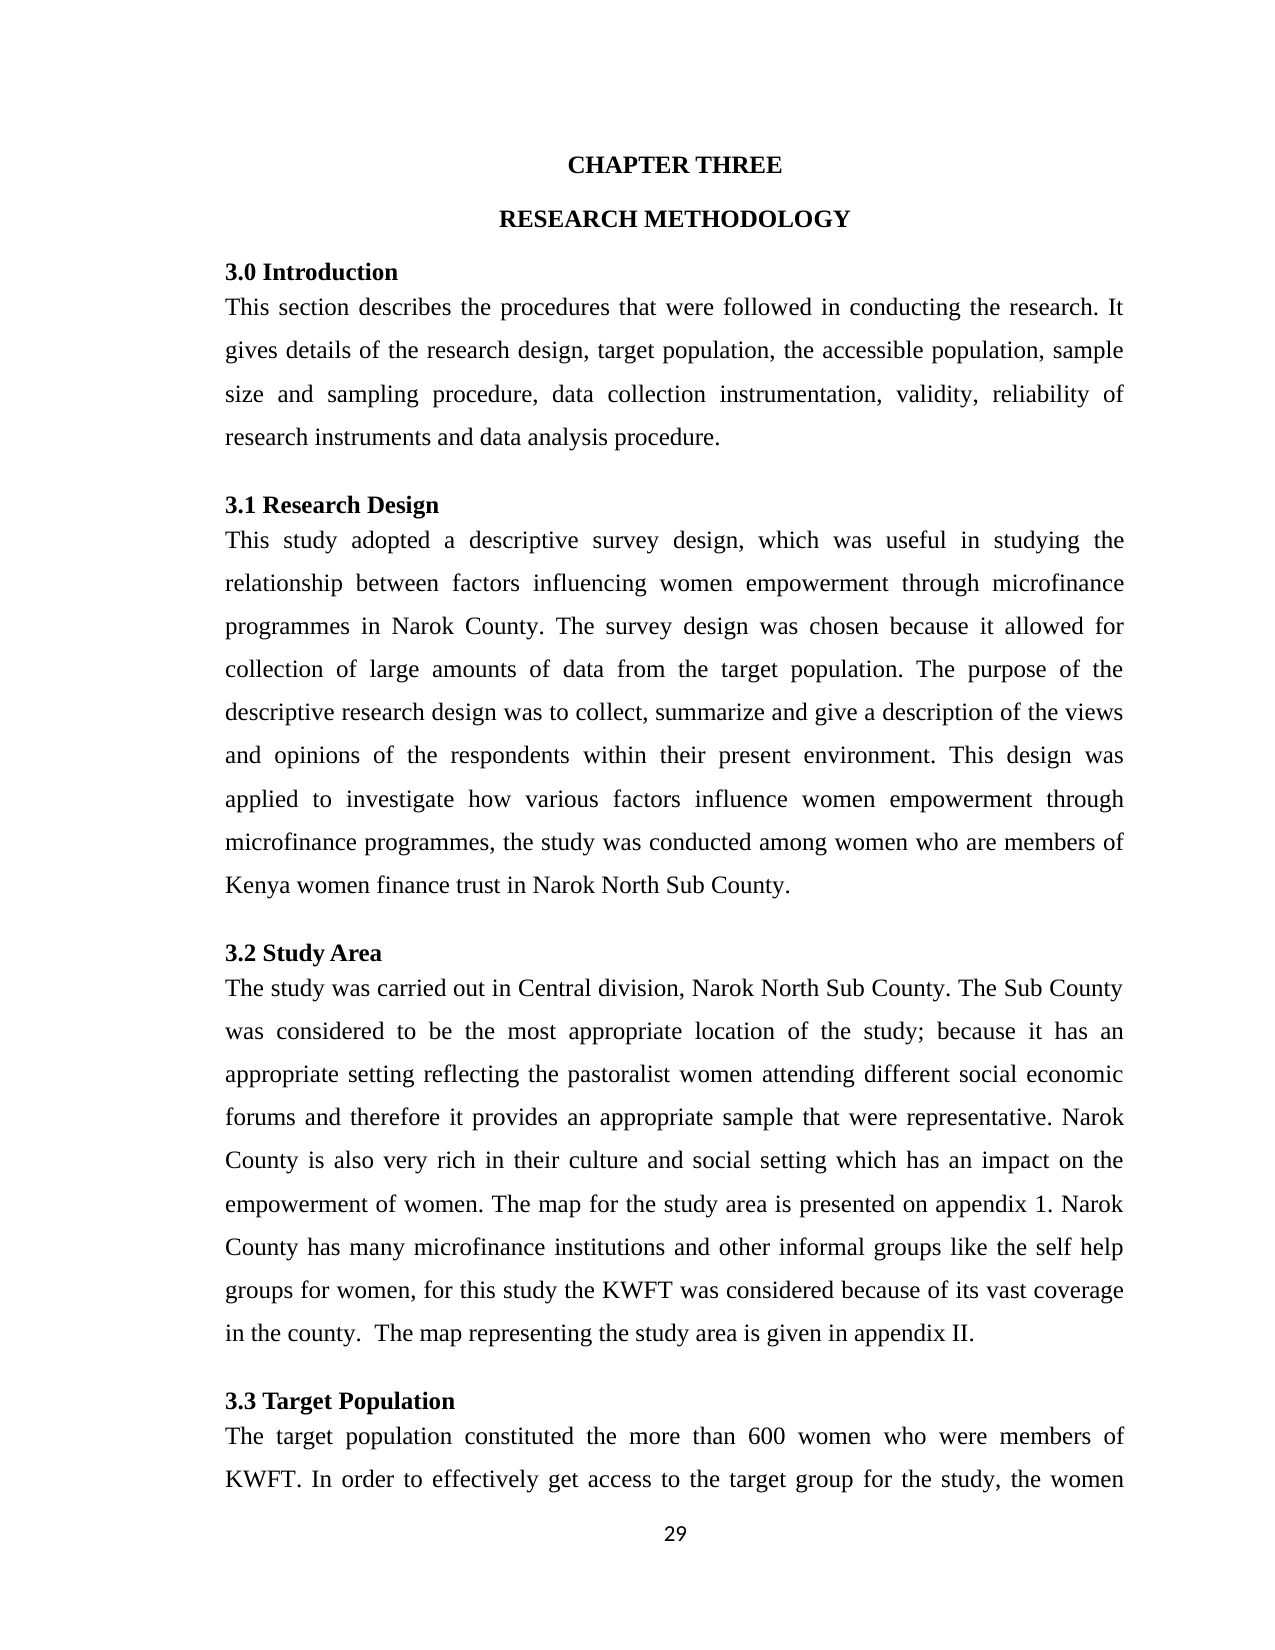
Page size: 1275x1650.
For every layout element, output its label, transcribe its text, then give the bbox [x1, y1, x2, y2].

subtitle 3.1 Research Design [225, 490, 1125, 519]
subtitle 3.2 Study Area [225, 938, 1125, 967]
subtitle 3.0 Introduction [225, 257, 1125, 286]
subtitle CHAPTER THREE [225, 150, 1125, 179]
text This section describes the procedures that were followed in conducting the research. It gives details of the research design, target population, the accessible population, sample size and sampling procedure, data collection instrumentation, validity, reliability of research instruments and data analysis procedure. [225, 292, 1125, 451]
text The study was carried out in Central division, Narok North Sub County. The Sub County was considered to be the most appropriate location of the study; because it has an appropriate setting reflecting the pastoralist women attending different social economic forums and therefore it provides an appropriate sample that were representative. Narok County is also very rich in their culture and social setting which has an impact on the empowerment of women. The map for the study area is presented on appendix 1. Narok County has many microfinance institutions and other informal groups like the self help groups for women, for this study the KWFT was considered because of its vast coverage in the county. The map representing the study area is given in appendix II. [225, 973, 1125, 1347]
text The target population constituted the more than 600 women who were members of KWFT. In order to effectively get access to the target group for the study, the women [225, 1421, 1125, 1493]
subtitle 3.3 Target Population [225, 1386, 1125, 1415]
subtitle RESEARCH METHODOLOGY [225, 204, 1125, 232]
text This study adopted a descriptive survey design, which was useful in studying the relationship between factors influencing women empowerment through microfinance programmes in Narok County. The survey design was chosen because it allowed for collection of large amounts of data from the target population. The purpose of the descriptive research design was to collect, summarize and give a description of the views and opinions of the respondents within their present environment. This design was applied to investigate how various factors influence women empowerment through microfinance programmes, the study was conducted among women who are members of Kenya women finance trust in Narok North Sub County. [225, 525, 1125, 899]
